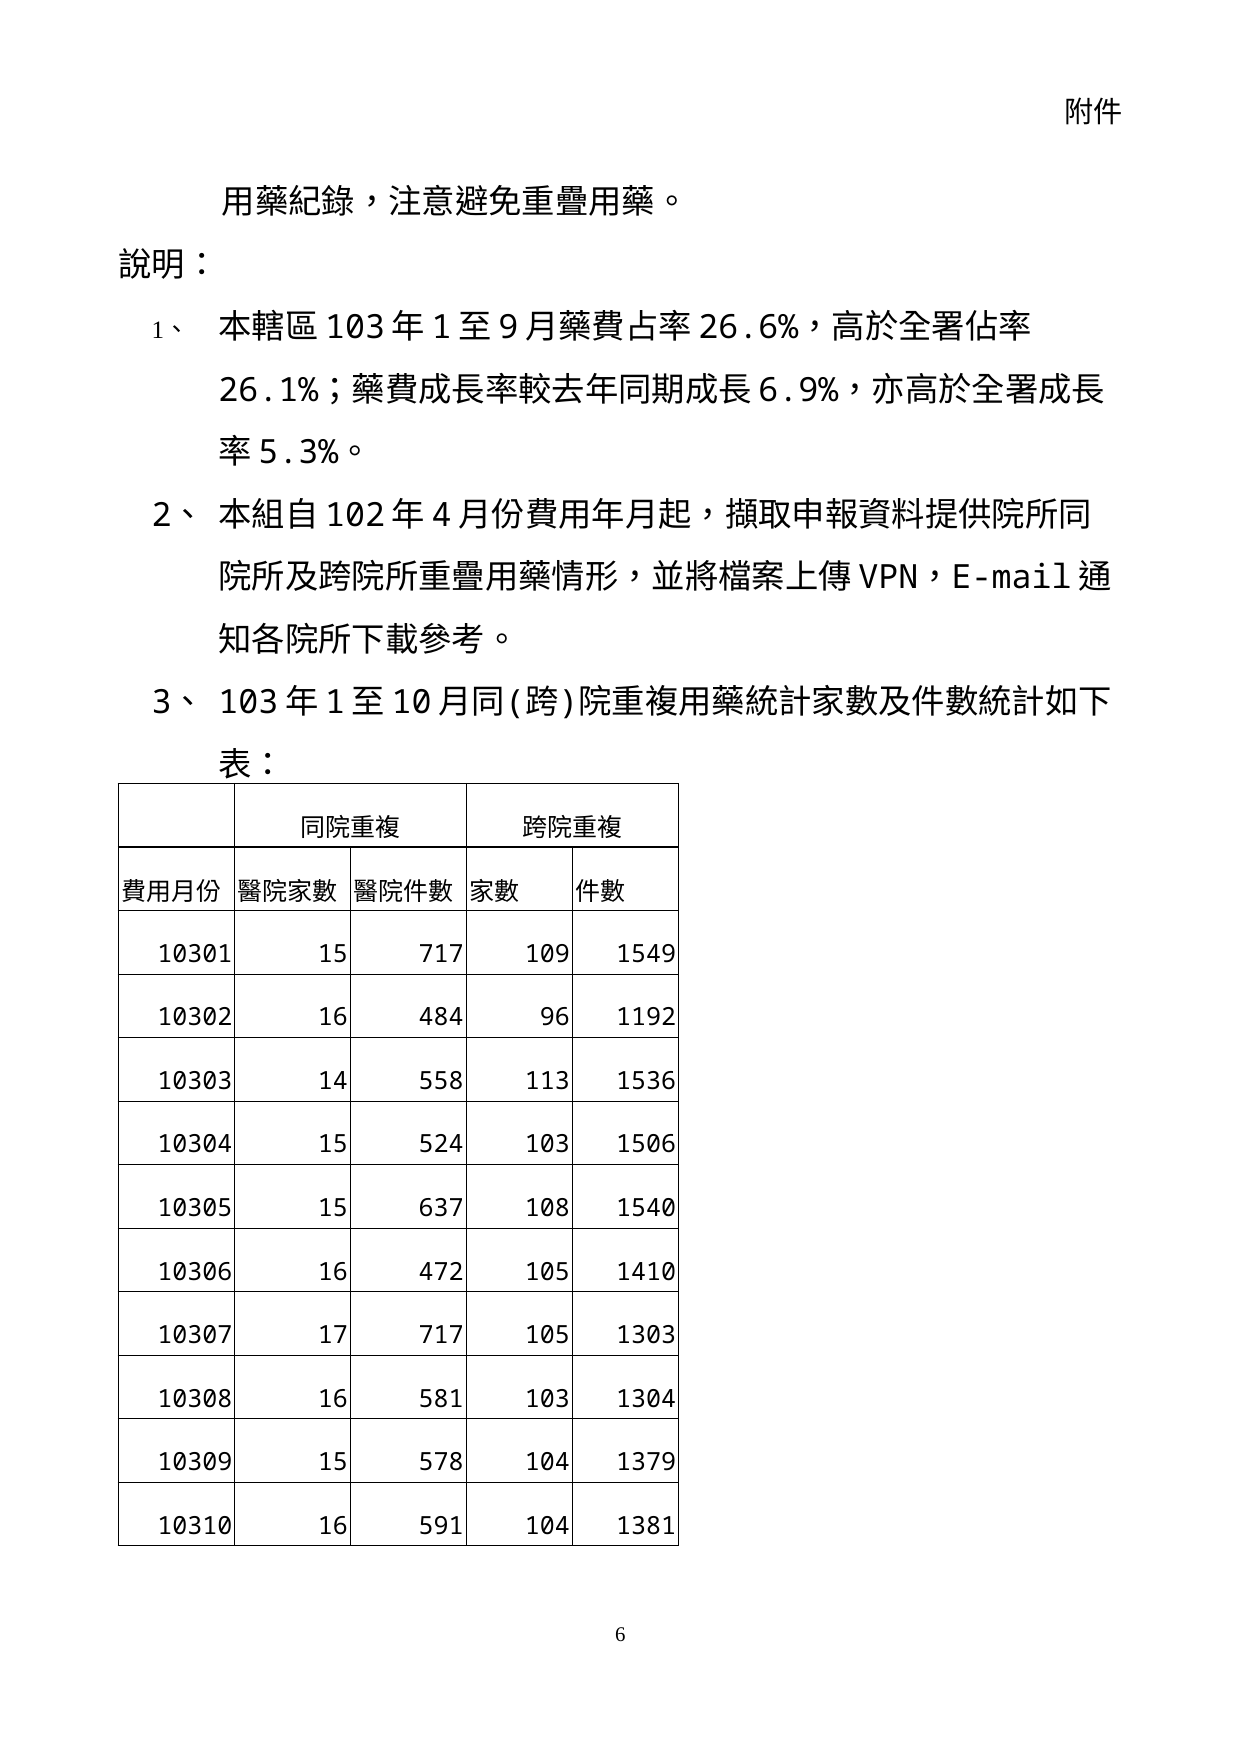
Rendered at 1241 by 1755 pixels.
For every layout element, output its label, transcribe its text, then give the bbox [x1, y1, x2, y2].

text 用藥紀錄，注意避免重疊用藥。 [118, 158, 1122, 220]
table_cell 484 [351, 975, 466, 1037]
table_cell 10309 [119, 1419, 234, 1482]
table_cell 1303 [573, 1292, 678, 1355]
table_cell 16 [235, 1229, 350, 1291]
table_cell 家數 [467, 848, 572, 910]
table_cell 10301 [119, 911, 234, 973]
table_cell 105 [467, 1229, 572, 1291]
table_cell 109 [467, 911, 572, 973]
table_cell 717 [351, 1292, 466, 1355]
table_cell 104 [467, 1483, 572, 1545]
table_cell 1540 [573, 1165, 678, 1228]
table_cell 1192 [573, 975, 678, 1037]
table_cell 591 [351, 1483, 466, 1545]
table_cell 637 [351, 1165, 466, 1228]
table_cell 524 [351, 1102, 466, 1164]
table_cell 1536 [573, 1038, 678, 1101]
table_cell 717 [351, 911, 466, 973]
list 本組自102年4月份費用年月起，擷取申報資料提供院所同院所及跨院所重疊用藥情形，並將檔案上傳VPN，E-mail通知各院所下載參考。 [151, 470, 1122, 658]
table_cell 17 [235, 1292, 350, 1355]
table_cell 578 [351, 1419, 466, 1482]
table_cell 15 [235, 911, 350, 973]
table_header 同院重複 [235, 784, 466, 846]
table_cell 108 [467, 1165, 572, 1228]
table_cell 10304 [119, 1102, 234, 1164]
table_cell 1381 [573, 1483, 678, 1545]
table_cell 16 [235, 1483, 350, 1545]
table_cell 10303 [119, 1038, 234, 1101]
table_cell 15 [235, 1165, 350, 1228]
table_header [119, 784, 234, 846]
table_cell 104 [467, 1419, 572, 1482]
table_cell 10305 [119, 1165, 234, 1228]
table_cell 15 [235, 1419, 350, 1482]
text 說明： [118, 220, 1122, 283]
table_cell 581 [351, 1356, 466, 1418]
table_cell 件數 [573, 848, 678, 910]
table_header 跨院重複 [467, 784, 678, 846]
table_cell 14 [235, 1038, 350, 1101]
table_cell 1506 [573, 1102, 678, 1164]
table_cell 10310 [119, 1483, 234, 1545]
table_cell 103 [467, 1356, 572, 1418]
table_cell 103 [467, 1102, 572, 1164]
table_cell 472 [351, 1229, 466, 1291]
table_cell 105 [467, 1292, 572, 1355]
table_cell 16 [235, 975, 350, 1037]
table_cell 16 [235, 1356, 350, 1418]
table_cell 96 [467, 975, 572, 1037]
table_cell 1304 [573, 1356, 678, 1418]
table_cell 558 [351, 1038, 466, 1101]
table_cell 10307 [119, 1292, 234, 1355]
table_cell 113 [467, 1038, 572, 1101]
table_cell 10308 [119, 1356, 234, 1418]
list 103年1至10月同(跨)院重複用藥統計家數及件數統計如下表： [151, 658, 1122, 783]
table_cell 1410 [573, 1229, 678, 1291]
table_cell 10302 [119, 975, 234, 1037]
table_cell 1379 [573, 1419, 678, 1482]
table_cell 醫院家數 [235, 848, 350, 910]
table_cell 費用月份 [119, 848, 234, 910]
table_cell 15 [235, 1102, 350, 1164]
table_cell 1549 [573, 911, 678, 973]
table_cell 醫院件數 [351, 848, 466, 910]
table_cell 10306 [119, 1229, 234, 1291]
list 本轄區103年1至9月藥費占率26.6%，高於全署佔率26.1%；藥費成長率較去年同期成長6.9%，亦高於全署成長率5.3%。 [151, 283, 1122, 470]
